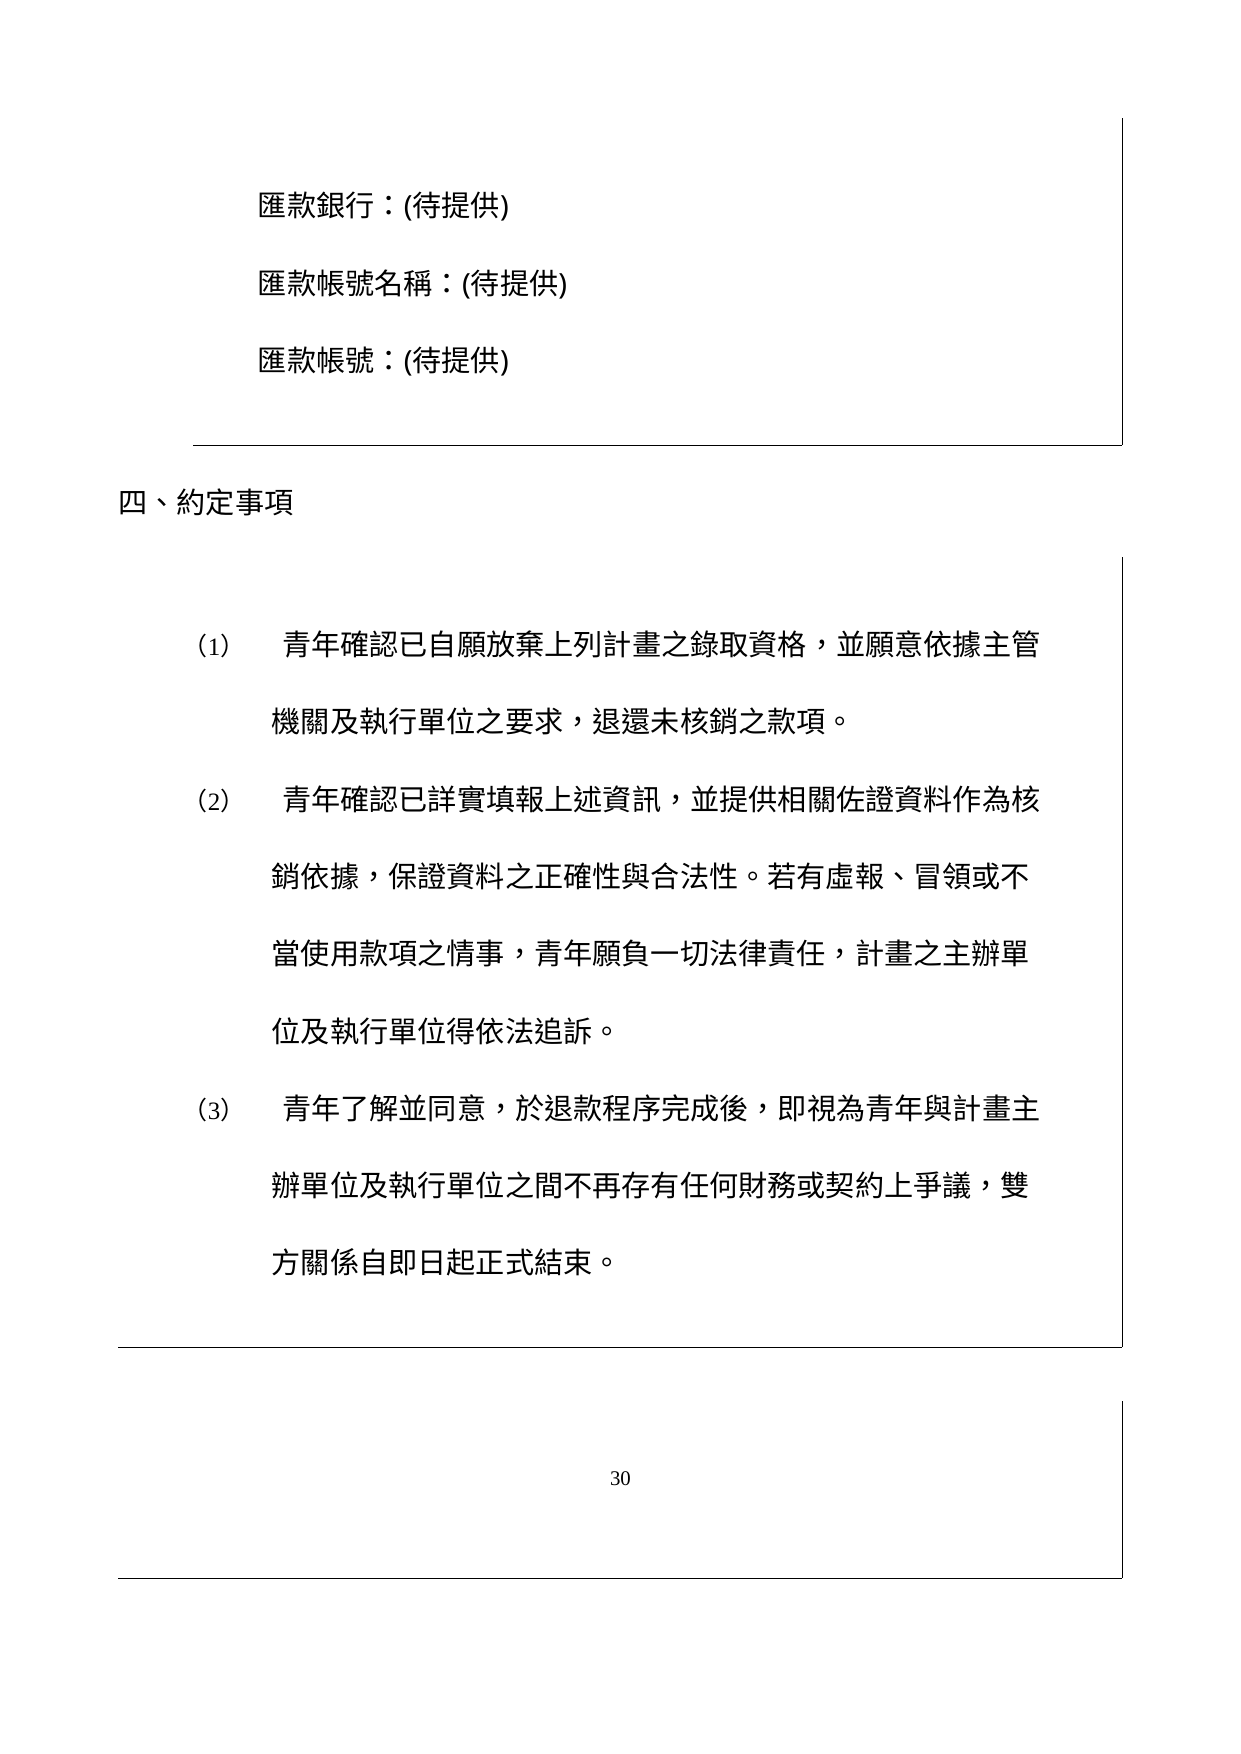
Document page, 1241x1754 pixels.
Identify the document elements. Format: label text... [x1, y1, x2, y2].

text 匯款帳號：(待提供) [193, 273, 1122, 445]
text 四、約定事項 [118, 480, 1122, 522]
text 匯款帳號名稱：(待提供) [193, 196, 1122, 273]
text 匯款銀行：(待提供) [193, 118, 1122, 196]
list 青年確認已自願放棄上列計畫之錄取資格，並願意依據主管機關及執行單位之要求，退還未核銷之款項。 [118, 557, 1122, 712]
list 青年確認已詳實填報上述資訊，並提供相關佐證資料作為核銷依據，保證資料之正確性與合法性。若有虛報、冒領或不當使用款項之情事，青年願負一切法律責任，計畫之主辦單位及執行單位得依法追訴。 [118, 712, 1122, 1021]
list 青年了解並同意，於退款程序完成後，即視為青年與計畫主辦單位及執行單位之間不再存有任何財務或契約上爭議，雙方關係自即日起正式結束。 [118, 1021, 1122, 1347]
